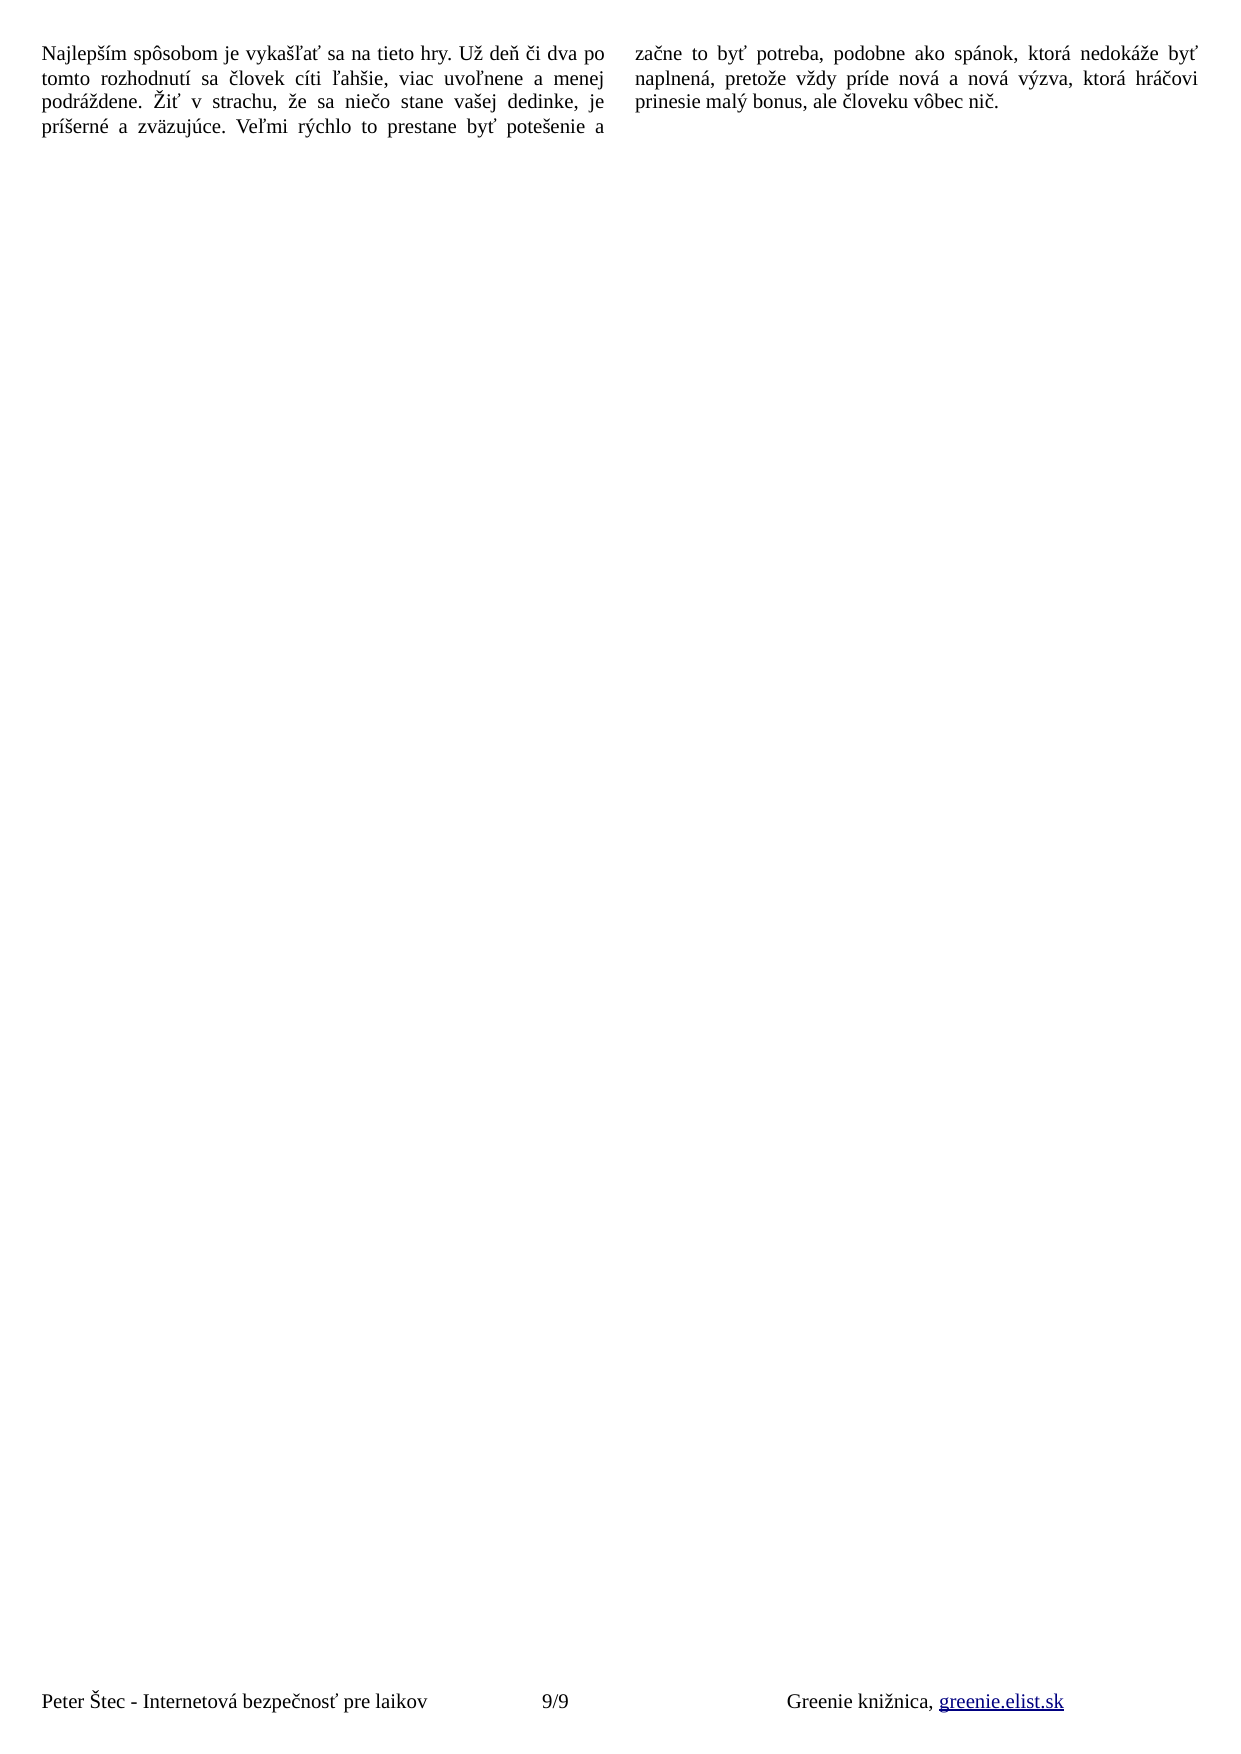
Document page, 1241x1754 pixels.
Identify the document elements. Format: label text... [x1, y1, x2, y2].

text Najlepším spôsobom je vykašľať sa na tieto hry. Už deň či dva po tomto rozhodnutí sa človek cíti ľahšie, viac uvoľnene a menej podráždene. Žiť v strachu, že sa niečo stane vašej dedinke, je príšerné a zväzujúce. Veľmi rýchlo to prestane byť potešenie a [41, 41, 605, 138]
text začne to byť potreba, podobne ako spánok, ktorá nedokáže byť naplnená, pretože vždy príde nová a nová výzva, ktorá hráčovi prinesie malý bonus, ale človeku vôbec nič. [635, 41, 1199, 113]
